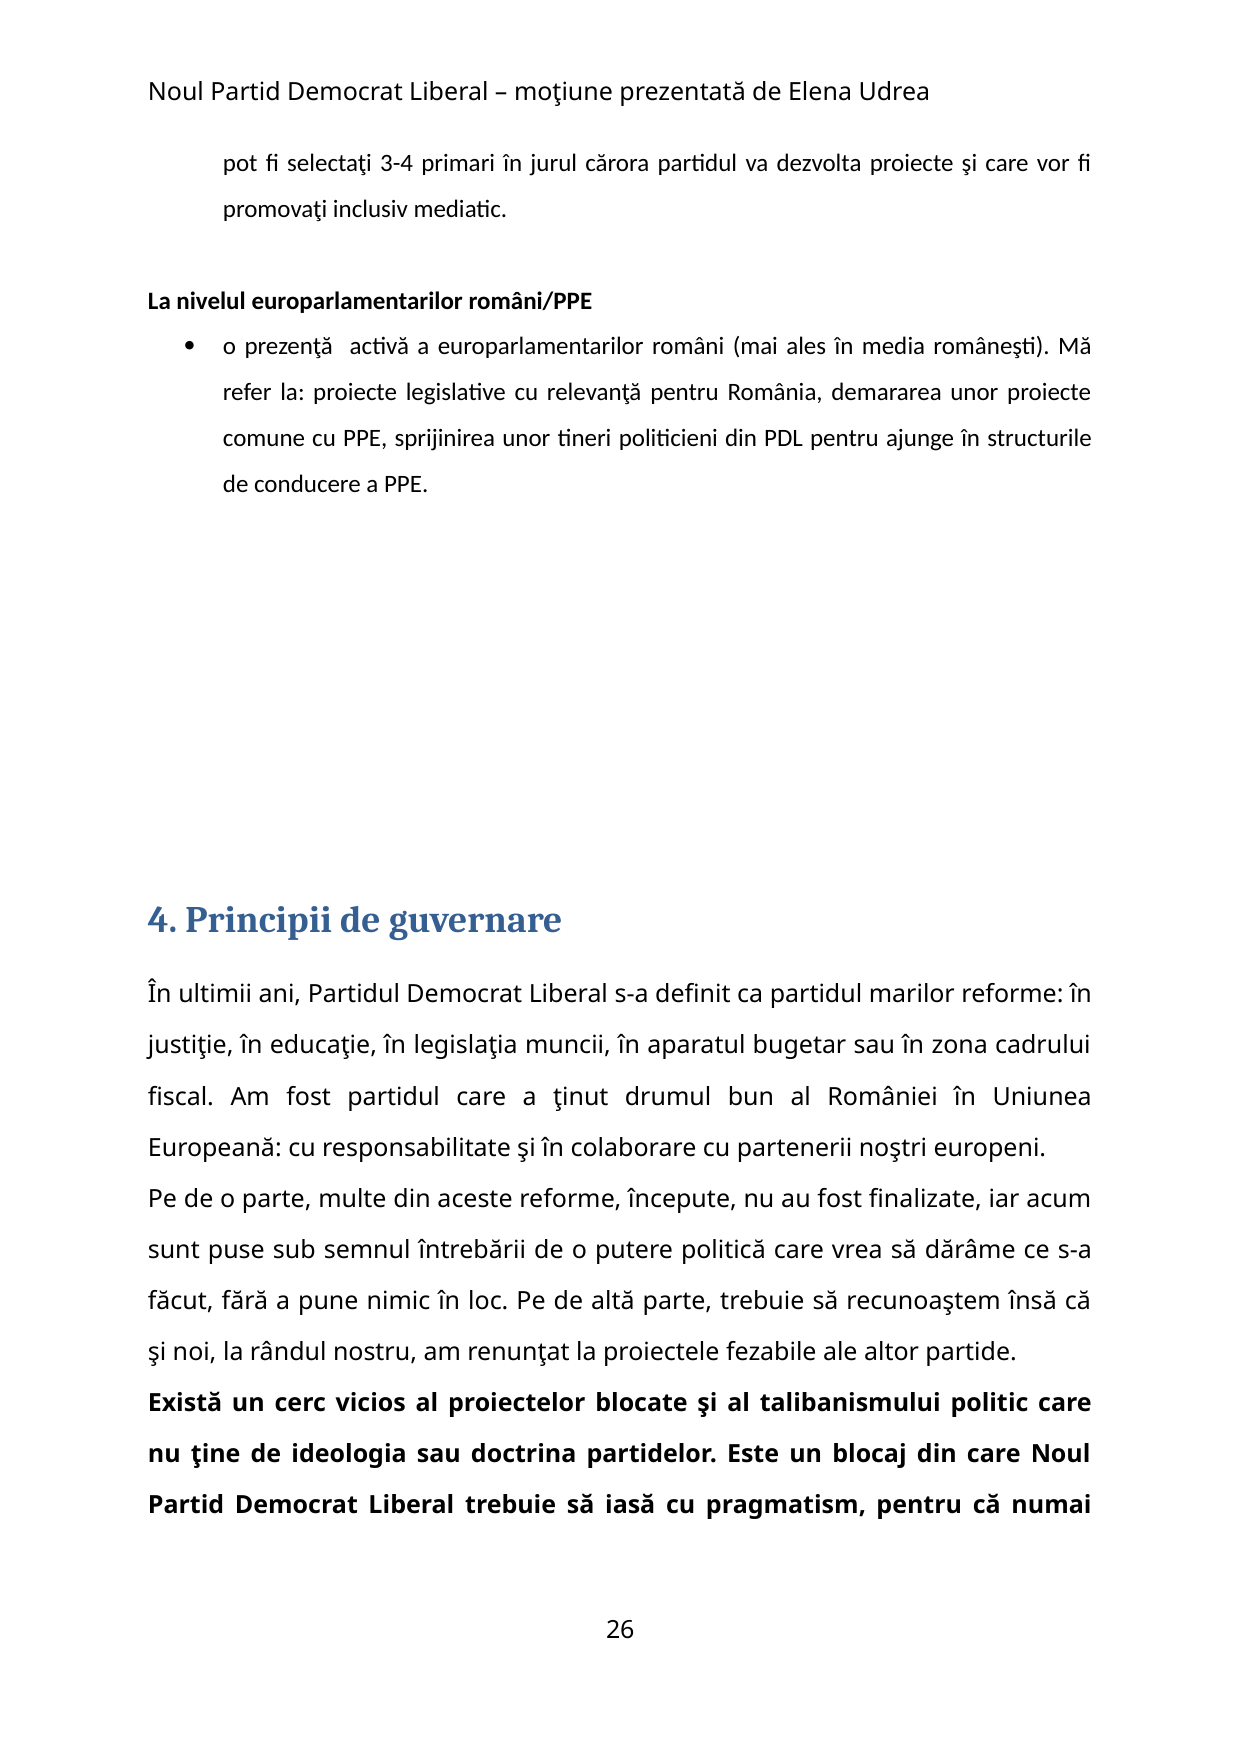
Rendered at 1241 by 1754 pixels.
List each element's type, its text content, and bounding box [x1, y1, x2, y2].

text Pe de o parte, multe din aceste reforme, începute, nu au fost finalizate, iar acum sunt puse sub semnul întrebării de o putere politică care vrea să dărâme ce s-a făcut, fără a pune nimic în loc. Pe de altă parte, trebuie să recunoaştem însă că şi noi, la rândul nostru, am renunţat la proiectele fezabile ale altor partide. [148, 1180, 1093, 1367]
subtitle 4. Principii de guvernare [148, 899, 1093, 942]
text Există un cerc vicios al proiectelor blocate şi al talibanismului politic care nu ţine de ideologia sau doctrina partidelor. Este un blocaj din care Noul Partid Democrat Liberal trebuie să iasă cu pragmatism, pentru că numai [148, 1384, 1093, 1521]
text La nivelul europarlamentarilor români/PPE [148, 285, 1093, 315]
text În ultimii ani, Partidul Democrat Liberal s-a definit ca partidul marilor reforme: în justiţie, în educaţie, în legislaţia muncii, în aparatul bugetar sau în zona cadrului fiscal. Am fost partidul care a ţinut drumul bun al României în Uniunea Europeană: cu responsabilitate şi în colaborare cu partenerii noştri europeni. [148, 976, 1093, 1163]
list pot fi selectaţi 3-4 primari în jurul cărora partidul va dezvolta proiecte şi care vor fi promovaţi inclusiv mediatic. [185, 148, 1093, 224]
list o prezenţă activă a europarlamentarilor români (mai ales în media româneşti). Mă refer la: proiecte legislative cu relevanţă pentru România, demararea unor proiecte comune cu PPE, sprijinirea unor tineri politicieni din PDL pentru ajunge în structurile de conducere a PPE. [185, 331, 1093, 498]
